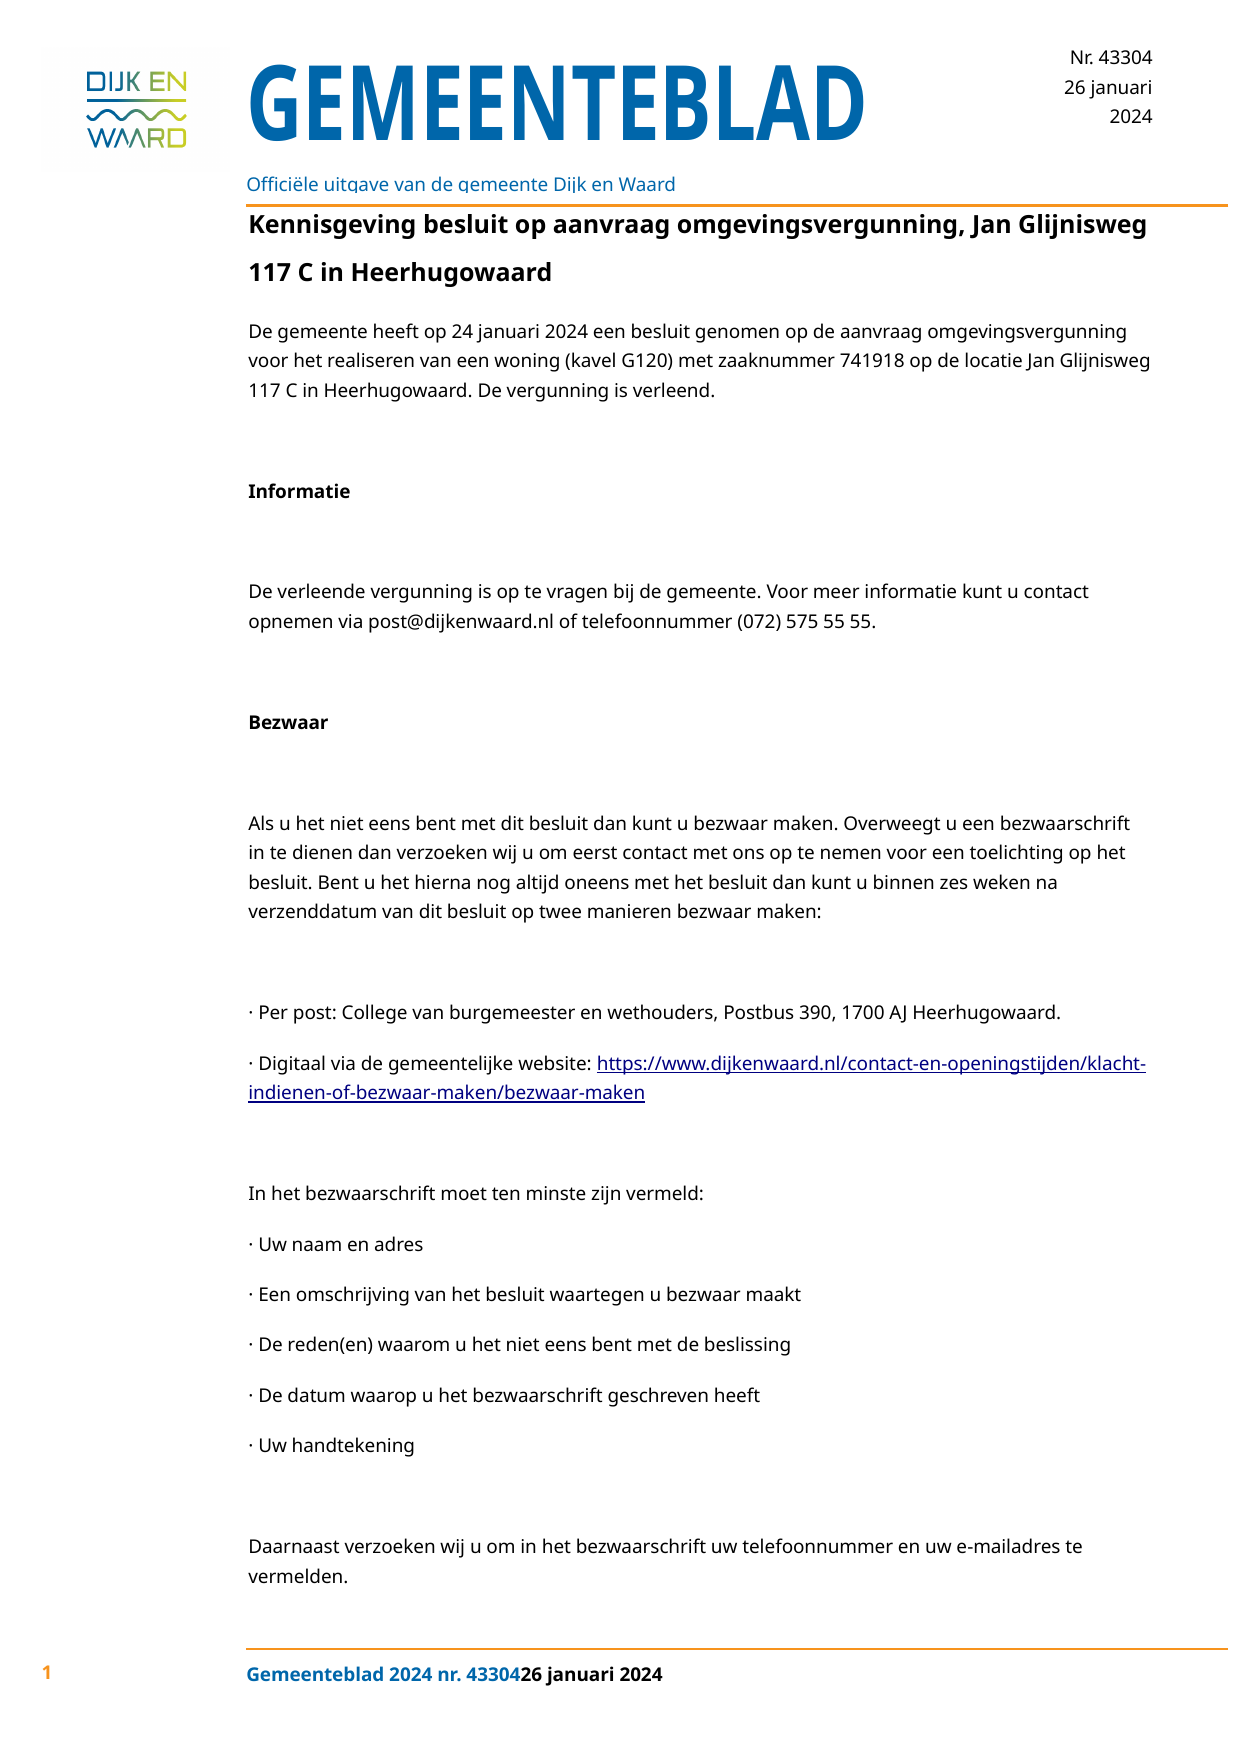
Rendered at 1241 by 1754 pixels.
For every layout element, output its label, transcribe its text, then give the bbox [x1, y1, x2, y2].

text Als u het niet eens bent met dit besluit dan kunt u bezwaar maken. Overweegt u een bezwaarschrift in te dienen dan verzoeken wij u om eerst contact met ons op te nemen voor een toelichting op het besluit. Bent u het hierna nog altijd oneens met het besluit dan kunt u binnen zes weken na verzenddatum van dit besluit op twee manieren bezwaar maken: [248, 810, 1152, 924]
text · De datum waarop u het bezwaarschrift geschreven heeft [248, 1382, 1152, 1408]
text · Digitaal via de gemeentelijke website: https://www.dijkenwaard.nl/contact-en-openingstijden/klacht-indienen-of-bezwaar-maken/bezwaar-maken [248, 1050, 1152, 1105]
text · Een omschrijving van het besluit waartegen u bezwaar maakt [248, 1281, 1152, 1307]
text · Per post: College van burgemeester en wethouders, Postbus 390, 1700 AJ Heerhugowaard. [248, 999, 1152, 1025]
text De gemeente heeft op 24 januari 2024 een besluit genomen op de aanvraag omgevingsvergunning voor het realiseren van een woning (kavel G120) met zaaknummer 741918 op de locatie Jan Glijnisweg 117 C in Heerhugowaard. De vergunning is verleend. [248, 318, 1152, 403]
text · Uw handtekening [248, 1432, 1152, 1458]
text Daarnaast verzoeken wij u om in het bezwaarschrift uw telefoonnummer en uw e-mailadres te vermelden. [248, 1533, 1152, 1589]
text · De reden(en) waarom u het niet eens bent met de beslissing [248, 1332, 1152, 1357]
picture [41, 47, 231, 172]
text De verleende vergunning is op te vragen bij de gemeente. Voor meer informatie kunt u contact opnemen via post@dijkenwaard.nl of telefoonnummer (072) 575 55 55. [248, 579, 1152, 634]
text Kennisgeving besluit op aanvraag omgevingsvergunning, Jan Glijnisweg 117 C in Heerhugowaard [248, 207, 1152, 288]
text Informatie [248, 478, 1152, 504]
text In het bezwaarschrift moet ten minste zijn vermeld: [248, 1180, 1152, 1206]
text Bezwaar [248, 709, 1152, 735]
text · Uw naam en adres [248, 1231, 1152, 1257]
